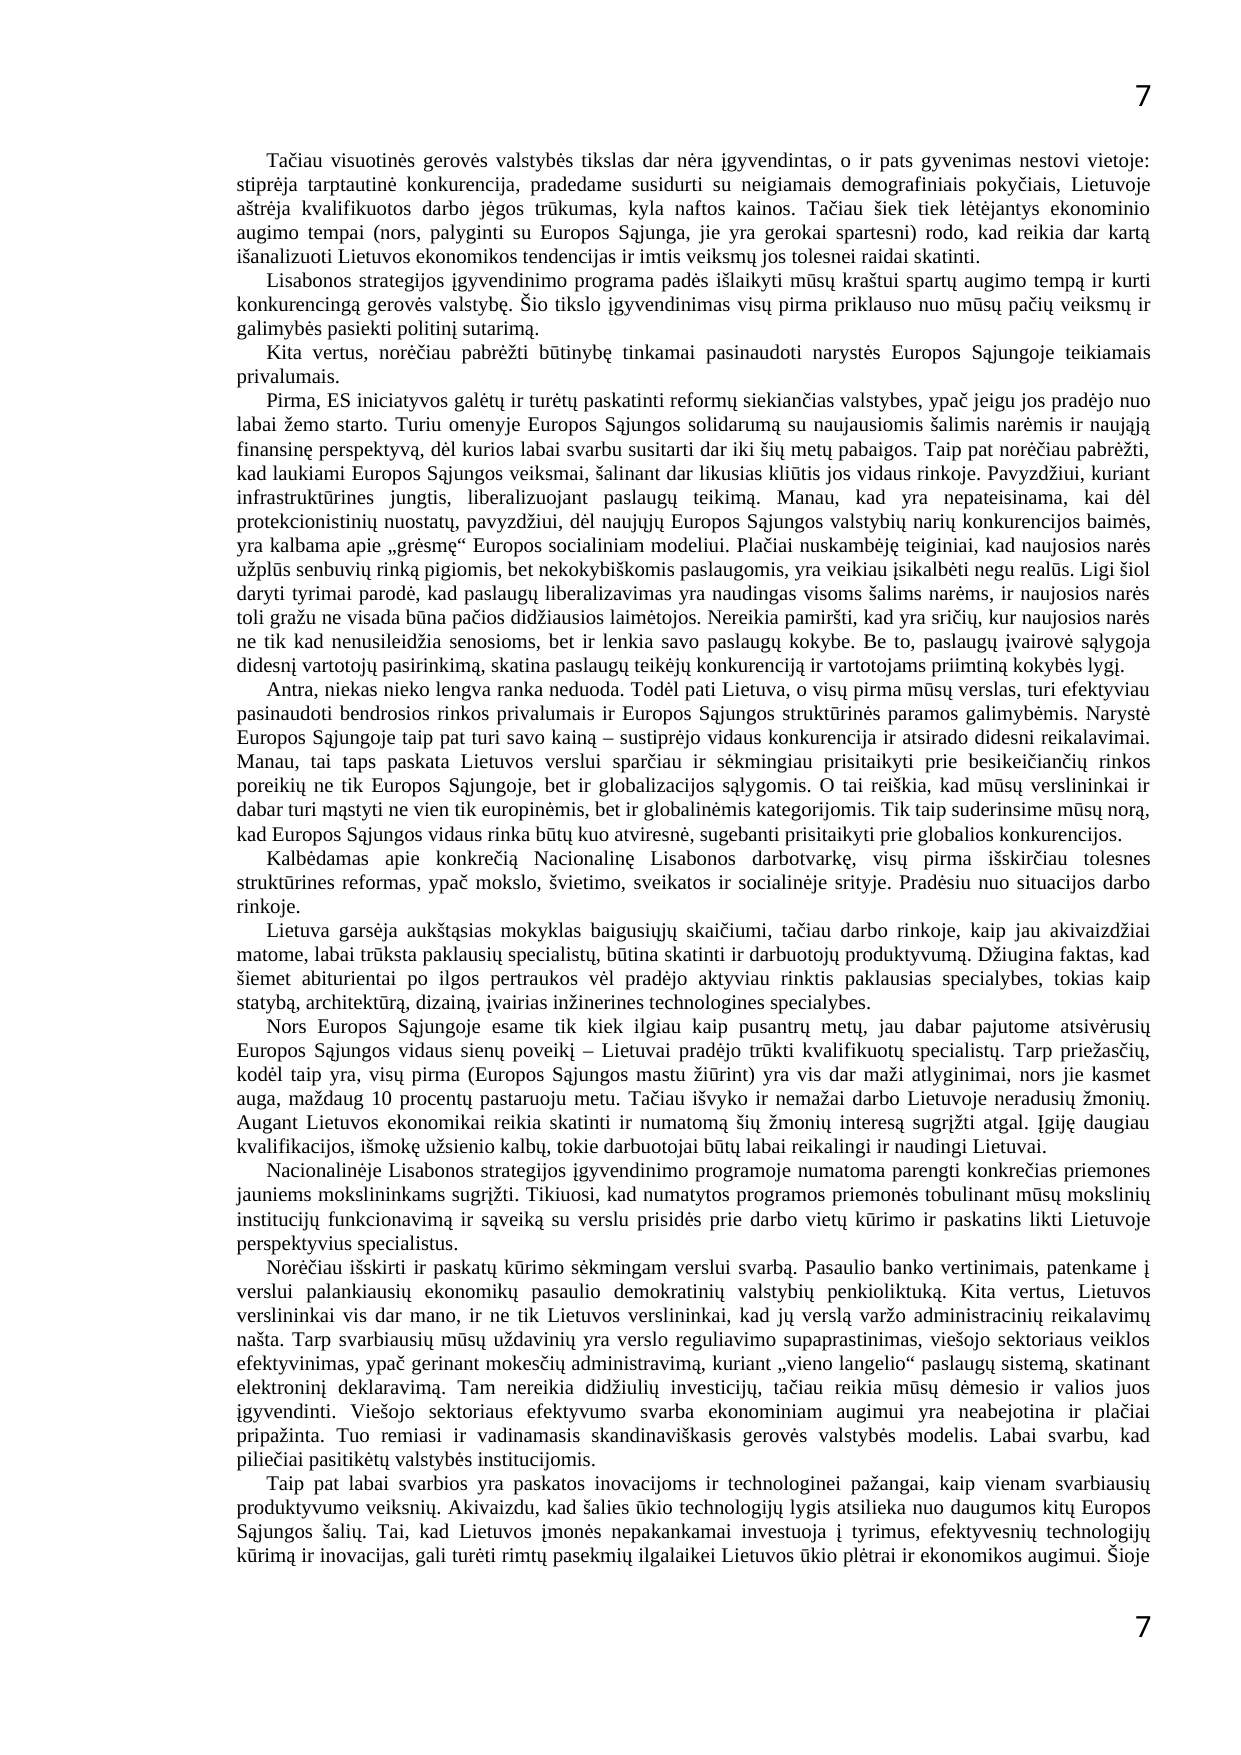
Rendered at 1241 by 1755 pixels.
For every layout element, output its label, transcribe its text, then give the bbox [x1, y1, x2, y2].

text Nacionalinėje Lisabonos strategijos įgyvendinimo programoje numatoma parengti konkrečias priemones jauniems mokslininkams sugrįžti. Tikiuosi, kad numatytos programos priemonės tobulinant mūsų mokslinių institucijų funkcionavimą ir sąveiką su verslu prisidės prie darbo vietų kūrimo ir paskatins likti Lietuvoje perspektyvius specialistus. [236, 1158, 1152, 1254]
text Kalbėdamas apie konkrečią Nacionalinę Lisabonos darbotvarkę, visų pirma išskirčiau tolesnes struktūrines reformas, ypač mokslo, švietimo, sveikatos ir socialinėje srityje. Pradėsiu nuo situacijos darbo rinkoje. [236, 846, 1152, 918]
text Lietuva garsėja aukštąsias mokyklas baigusiųjų skaičiumi, tačiau darbo rinkoje, kaip jau akivaizdžiai matome, labai trūksta paklausių specialistų, būtina skatinti ir darbuotojų produktyvumą. Džiugina faktas, kad šiemet abiturientai po ilgos pertraukos vėl pradėjo aktyviau rinktis paklausias specialybes, tokias kaip statybą, architektūrą, dizainą, įvairias inžinerines technologines specialybes. [236, 918, 1152, 1014]
text Pirma, ES iniciatyvos galėtų ir turėtų paskatinti reformų siekiančias valstybes, ypač jeigu jos pradėjo nuo labai žemo starto. Turiu omenyje Europos Sąjungos solidarumą su naujausiomis šalimis narėmis ir naująją finansinę perspektyvą, dėl kurios labai svarbu susitarti dar iki šių metų pabaigos. Taip pat norėčiau pabrėžti, kad laukiami Europos Sąjungos veiksmai, šalinant dar likusias kliūtis jos vidaus rinkoje. Pavyzdžiui, kuriant infrastruktūrines jungtis, liberalizuojant paslaugų teikimą. Manau, kad yra nepateisinama, kai dėl protekcionistinių nuostatų, pavyzdžiui, dėl naujųjų Europos Sąjungos valstybių narių konkurencijos baimės, yra kalbama apie „grėsmę“ Europos socialiniam modeliui. Plačiai nuskambėję teiginiai, kad naujosios narės užplūs senbuvių rinką pigiomis, bet nekokybiškomis paslaugomis, yra veikiau įsikalbėti negu realūs. Ligi šiol daryti tyrimai parodė, kad paslaugų liberalizavimas yra naudingas visoms šalims narėms, ir naujosios narės toli gražu ne visada būna pačios didžiausios laimėtojos. Nereikia pamiršti, kad yra sričių, kur naujosios narės ne tik kad nenusileidžia senosioms, bet ir lenkia savo paslaugų kokybe. Be to, paslaugų įvairovė sąlygoja didesnį vartotojų pasirinkimą, skatina paslaugų teikėjų konkurenciją ir vartotojams priimtiną kokybės lygį. [236, 388, 1152, 677]
text Norėčiau išskirti ir paskatų kūrimo sėkmingam verslui svarbą. Pasaulio banko vertinimais, patenkame į verslui palankiausių ekonomikų pasaulio demokratinių valstybių penkioliktuką. Kita vertus, Lietuvos verslininkai vis dar mano, ir ne tik Lietuvos verslininkai, kad jų verslą varžo administracinių reikalavimų našta. Tarp svarbiausių mūsų uždavinių yra verslo reguliavimo supaprastinimas, viešojo sektoriaus veiklos efektyvinimas, ypač gerinant mokesčių administravimą, kuriant „vieno langelio“ paslaugų sistemą, skatinant elektroninį deklaravimą. Tam nereikia didžiulių investicijų, tačiau reikia mūsų dėmesio ir valios juos įgyvendinti. Viešojo sektoriaus efektyvumo svarba ekonominiam augimui yra neabejotina ir plačiai pripažinta. Tuo remiasi ir vadinamasis skandinaviškasis gerovės valstybės modelis. Labai svarbu, kad piliečiai pasitikėtų valstybės institucijomis. [236, 1254, 1152, 1471]
text Lisabonos strategijos įgyvendinimo programa padės išlaikyti mūsų kraštui spartų augimo tempą ir kurti konkurencingą gerovės valstybę. Šio tikslo įgyvendinimas visų pirma priklauso nuo mūsų pačių veiksmų ir galimybės pasiekti politinį sutarimą. [236, 268, 1152, 340]
text Kita vertus, norėčiau pabrėžti būtinybę tinkamai pasinaudoti narystės Europos Sąjungoje teikiamais privalumais. [236, 340, 1152, 388]
text Tačiau visuotinės gerovės valstybės tikslas dar nėra įgyvendintas, o ir pats gyvenimas nestovi vietoje: stiprėja tarptautinė konkurencija, pradedame susidurti su neigiamais demografiniais pokyčiais, Lietuvoje aštrėja kvalifikuotos darbo jėgos trūkumas, kyla naftos kainos. Tačiau šiek tiek lėtėjantys ekonominio augimo tempai (nors, palyginti su Europos Sąjunga, jie yra gerokai spartesni) rodo, kad reikia dar kartą išanalizuoti Lietuvos ekonomikos tendencijas ir imtis veiksmų jos tolesnei raidai skatinti. [236, 148, 1152, 268]
text Taip pat labai svarbios yra paskatos inovacijoms ir technologinei pažangai, kaip vienam svarbiausių produktyvumo veiksnių. Akivaizdu, kad šalies ūkio technologijų lygis atsilieka nuo daugumos kitų Europos Sąjungos šalių. Tai, kad Lietuvos įmonės nepakankamai investuoja į tyrimus, efektyvesnių technologijų kūrimą ir inovacijas, gali turėti rimtų pasekmių ilgalaikei Lietuvos ūkio plėtrai ir ekonomikos augimui. Šioje [236, 1471, 1152, 1567]
text Nors Europos Sąjungoje esame tik kiek ilgiau kaip pusantrų metų, jau dabar pajutome atsivėrusių Europos Sąjungos vidaus sienų poveikį – Lietuvai pradėjo trūkti kvalifikuotų specialistų. Tarp priežasčių, kodėl taip yra, visų pirma (Europos Sąjungos mastu žiūrint) yra vis dar maži atlyginimai, nors jie kasmet auga, maždaug 10 procentų pastaruoju metu. Tačiau išvyko ir nemažai darbo Lietuvoje neradusių žmonių. Augant Lietuvos ekonomikai reikia skatinti ir numatomą šių žmonių interesą sugrįžti atgal. Įgiję daugiau kvalifikacijos, išmokę užsienio kalbų, tokie darbuotojai būtų labai reikalingi ir naudingi Lietuvai. [236, 1014, 1152, 1158]
text Antra, niekas nieko lengva ranka neduoda. Todėl pati Lietuva, o visų pirma mūsų verslas, turi efektyviau pasinaudoti bendrosios rinkos privalumais ir Europos Sąjungos struktūrinės paramos galimybėmis. Narystė Europos Sąjungoje taip pat turi savo kainą – sustiprėjo vidaus konkurencija ir atsirado didesni reikalavimai. Manau, tai taps paskata Lietuvos verslui sparčiau ir sėkmingiau prisitaikyti prie besikeičiančių rinkos poreikių ne tik Europos Sąjungoje, bet ir globalizacijos sąlygomis. O tai reiškia, kad mūsų verslininkai ir dabar turi mąstyti ne vien tik europinėmis, bet ir globalinėmis kategorijomis. Tik taip suderinsime mūsų norą, kad Europos Sąjungos vidaus rinka būtų kuo atviresnė, sugebanti prisitaikyti prie globalios konkurencijos. [236, 677, 1152, 846]
